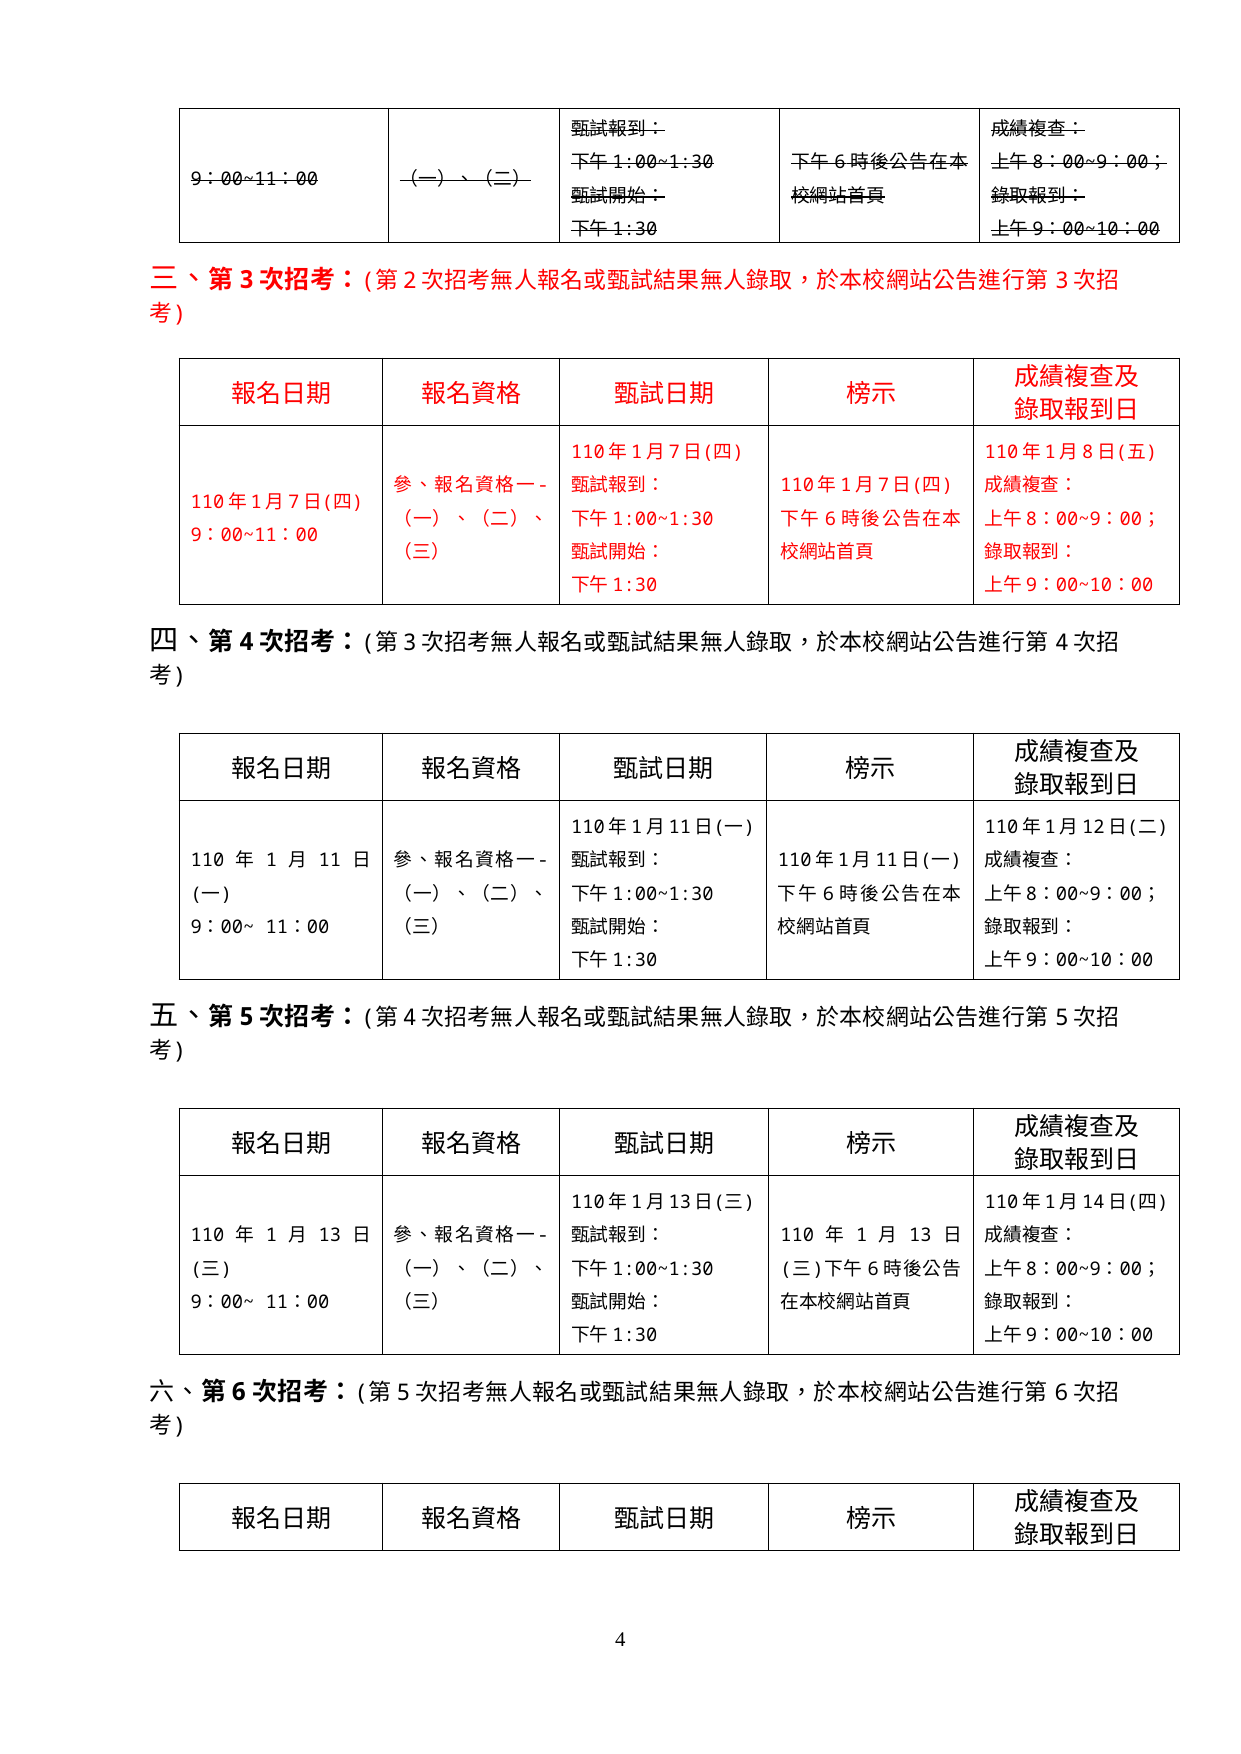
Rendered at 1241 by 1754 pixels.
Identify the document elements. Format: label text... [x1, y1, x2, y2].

table_cell 參、報名資格一-（一）、（二）、（三） [383, 426, 559, 604]
table_cell 成績複查： 上午8：00~9：00； 錄取報到： 上午9：00~10：00 [980, 109, 1179, 242]
table_cell 110年1月11日(一) 9：00~ 11：00 [180, 801, 382, 979]
table_cell 110年1月11日(一)下午6時後公告在本校網站首頁 [767, 801, 973, 979]
table_header 成績複查及 錄取報到日 [974, 734, 1179, 800]
text 五、第5次招考：(第4次招考無人報名或甄試結果無人錄取，於本校網站公告進行第5次招考) [149, 998, 1120, 1065]
text 四、第4次招考：(第3次招考無人報名或甄試結果無人錄取，於本校網站公告進行第4次招考) [149, 623, 1120, 690]
table_cell 110年1月13日(三) 9：00~ 11：00 [180, 1176, 382, 1354]
table_cell 參、報名資格一-（一）、（二）、（三） [383, 1176, 559, 1354]
table_cell 下午6時後公告在本校網站首頁 [780, 109, 979, 242]
table_header 甄試日期 [560, 1109, 768, 1175]
table_header 榜示 [767, 734, 973, 800]
table_cell （一）、（二） [389, 109, 559, 242]
table_header 成績複查及 錄取報到日 [974, 1484, 1179, 1550]
table_cell 110年1月14日(四) 成績複查： 上午8：00~9：00； 錄取報到： 上午9：00~10：00 [974, 1176, 1179, 1354]
table_cell 110年1月7日(四) 下午6時後公告在本校網站首頁 [769, 426, 973, 604]
table_header 榜示 [769, 359, 973, 425]
table_cell 9：00~11：00 [180, 109, 388, 242]
table_header 榜示 [769, 1484, 973, 1550]
table_header 成績複查及 錄取報到日 [974, 1109, 1179, 1175]
table_cell 110年1月8日(五) 成績複查： 上午8：00~9：00； 錄取報到： 上午9：00~10：00 [974, 426, 1179, 604]
table_cell 110年1月12日(二) 成績複查： 上午8：00~9：00； 錄取報到： 上午9：00~10：00 [974, 801, 1179, 979]
table_header 報名日期 [180, 734, 382, 800]
table_cell 110年1月11日(一) 甄試報到： 下午1:00~1:30 甄試開始： 下午1:30 [560, 801, 766, 979]
table_cell 甄試報到： 下午1:00~1:30 甄試開始： 下午1:30 [560, 109, 779, 242]
table_header 報名資格 [383, 734, 559, 800]
table_cell 110年1月13日(三) 甄試報到： 下午1:00~1:30 甄試開始： 下午1:30 [560, 1176, 768, 1354]
text 六、第6次招考：(第5次招考無人報名或甄試結果無人錄取，於本校網站公告進行第6次招考) [149, 1373, 1120, 1440]
table_header 報名資格 [383, 359, 559, 425]
table_cell 110年1月7日(四) 9：00~11：00 [180, 426, 382, 604]
table_header 報名日期 [180, 359, 382, 425]
table_cell 110年1月13日(三)下午6時後公告在本校網站首頁 [769, 1176, 973, 1354]
table_header 甄試日期 [560, 359, 768, 425]
table_header 榜示 [769, 1109, 973, 1175]
table_header 成績複查及 錄取報到日 [974, 359, 1179, 425]
table_cell 參、報名資格一-（一）、（二）、（三） [383, 801, 559, 979]
table_header 報名資格 [383, 1484, 559, 1550]
table_header 甄試日期 [560, 734, 766, 800]
table_header 報名日期 [180, 1109, 382, 1175]
table_header 報名日期 [180, 1484, 382, 1550]
table_cell 110年1月7日(四) 甄試報到： 下午1:00~1:30 甄試開始： 下午1:30 [560, 426, 768, 604]
table_header 甄試日期 [560, 1484, 768, 1550]
table_header 報名資格 [383, 1109, 559, 1175]
text 三、第3次招考：(第2次招考無人報名或甄試結果無人錄取，於本校網站公告進行第3次招考) [149, 262, 1120, 328]
